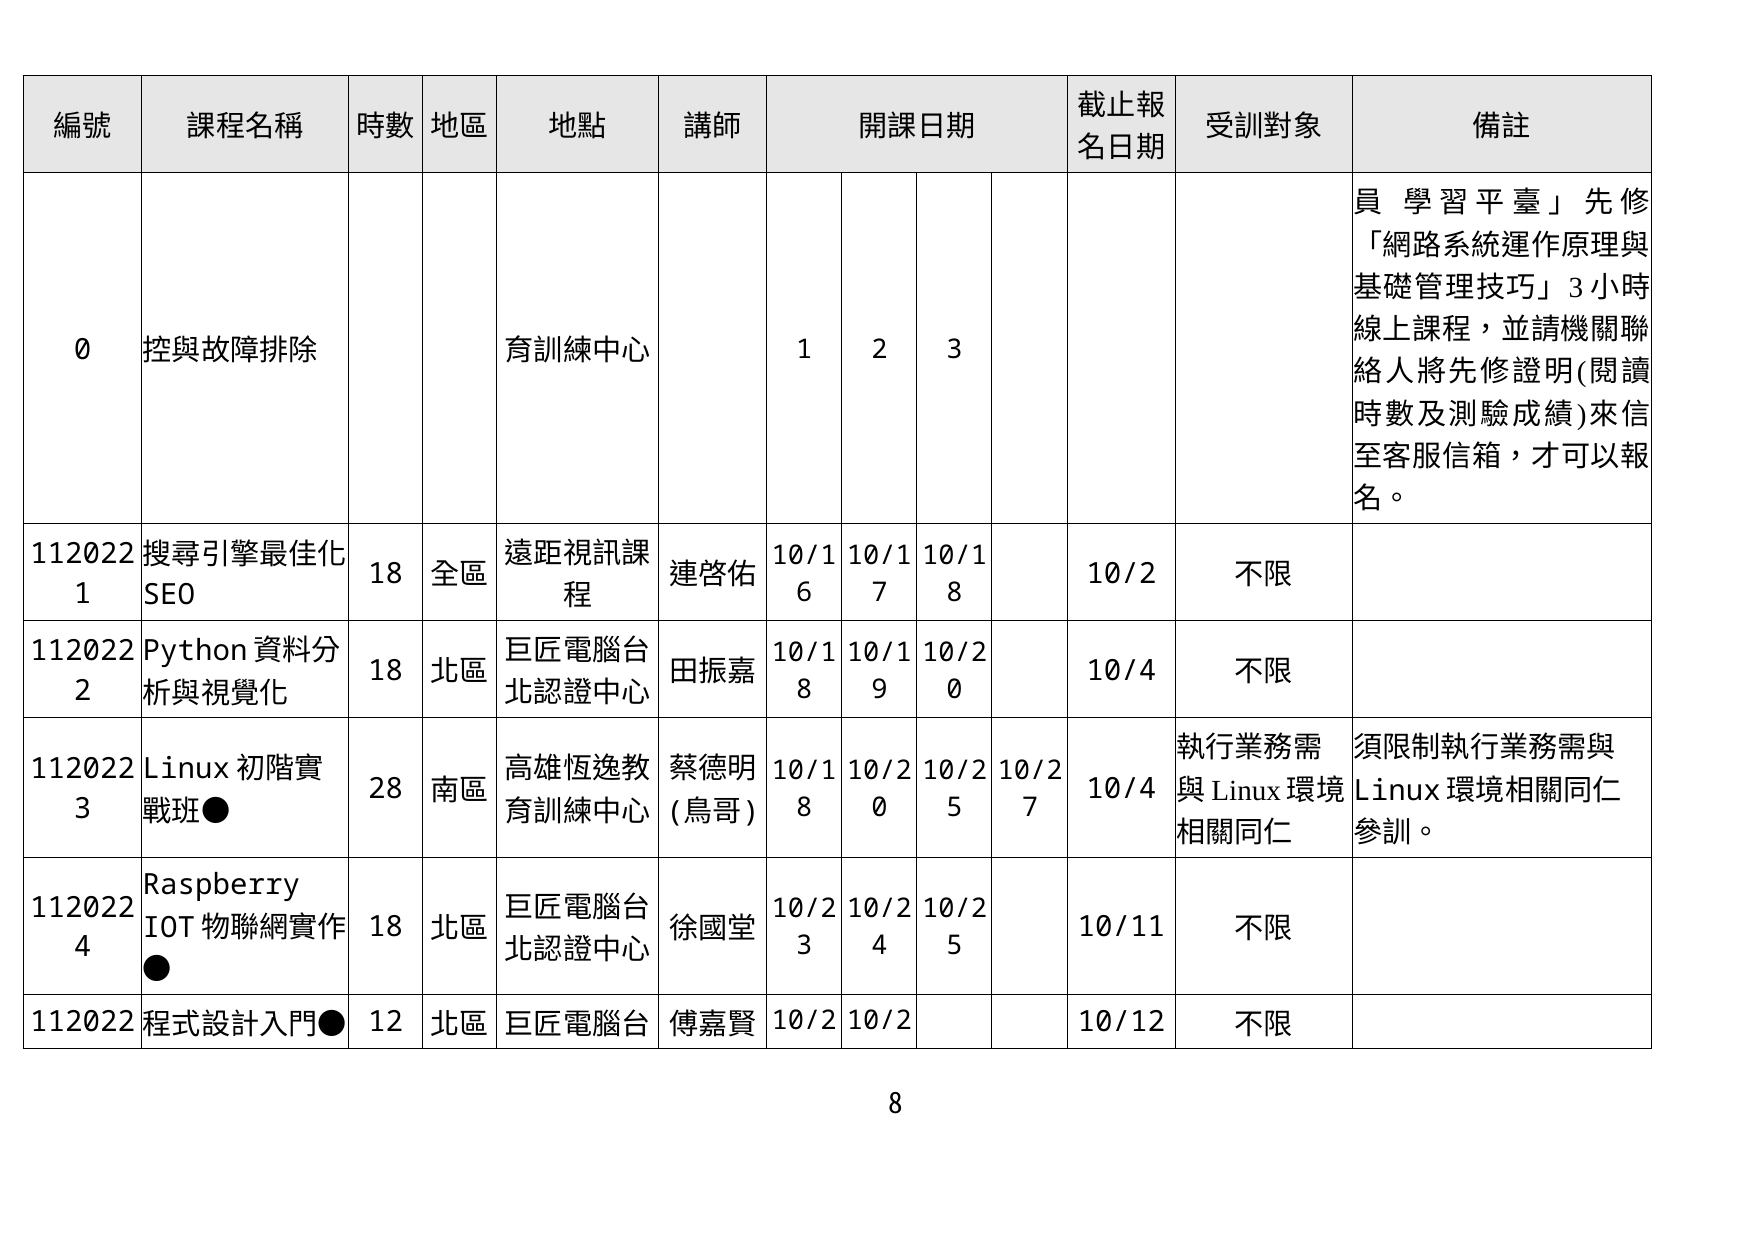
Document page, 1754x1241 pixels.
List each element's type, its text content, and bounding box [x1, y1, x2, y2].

table_cell [659, 173, 766, 523]
table_cell [1353, 858, 1651, 993]
table_cell 全區 [423, 524, 496, 620]
table_cell 傅嘉賢 [659, 995, 766, 1048]
table_cell 10/2 [842, 995, 916, 1048]
table_cell [992, 995, 1067, 1048]
table_cell 田振嘉 [659, 621, 766, 717]
table_cell 員 學習平臺」先修「網路系統運作原理與基礎管理技巧」3小時線上課程，並請機關聯絡人將先修證明(閱讀時數及測驗成績)來信至客服信箱，才可以報名。 [1353, 173, 1651, 523]
table_cell 南區 [423, 718, 496, 857]
table_cell 10/20 [842, 718, 916, 857]
table_cell 不限 [1176, 995, 1352, 1048]
table_cell 徐國堂 [659, 858, 766, 993]
table_cell Python資料分析與視覺化 [142, 621, 348, 717]
table_cell 12 [349, 995, 422, 1048]
table_cell 18 [349, 524, 422, 620]
table_cell 112022 [24, 995, 141, 1048]
table_cell 10/18 [917, 524, 991, 620]
table_cell 蔡德明(鳥哥) [659, 718, 766, 857]
table_cell 2 [842, 173, 916, 523]
table_cell [349, 173, 422, 523]
table_cell 10/27 [992, 718, 1067, 857]
table_cell 10/25 [917, 718, 991, 857]
table_cell [1353, 524, 1651, 620]
table_cell [1068, 173, 1175, 523]
table_cell 10/4 [1068, 718, 1175, 857]
table_cell 10/25 [917, 858, 991, 993]
table_cell 1120224 [24, 858, 141, 993]
table_cell 巨匠電腦台北認證中心 [497, 621, 658, 717]
table_cell 10/4 [1068, 621, 1175, 717]
table_header 截止報名日期 [1068, 76, 1175, 172]
table_cell 18 [349, 858, 422, 993]
table_cell Linux初階實戰班● [142, 718, 348, 857]
table_cell [917, 995, 991, 1048]
table_cell 不限 [1176, 621, 1352, 717]
table_cell 10/23 [767, 858, 841, 993]
table_cell 搜尋引擎最佳化SEO [142, 524, 348, 620]
table_cell 28 [349, 718, 422, 857]
table_cell Raspberry IOT物聯網實作● [142, 858, 348, 993]
table_cell [992, 858, 1067, 993]
table_cell 18 [349, 621, 422, 717]
table_cell 10/20 [917, 621, 991, 717]
table_cell 10/2 [767, 995, 841, 1048]
table_cell [992, 173, 1067, 523]
table_cell 0 [24, 173, 141, 523]
table_cell [1353, 621, 1651, 717]
table_cell [1353, 995, 1651, 1048]
table_cell 遠距視訊課程 [497, 524, 658, 620]
table_cell [992, 621, 1067, 717]
table_header 講師 [659, 76, 766, 172]
table_cell 不限 [1176, 858, 1352, 993]
table_cell 須限制執行業務需與Linux環境相關同仁參訓。 [1353, 718, 1651, 857]
table_cell 10/24 [842, 858, 916, 993]
table_header 地點 [497, 76, 658, 172]
table_cell 育訓練中心 [497, 173, 658, 523]
table_cell 10/18 [767, 621, 841, 717]
table_cell 巨匠電腦台北認證中心 [497, 858, 658, 993]
table_cell 1120221 [24, 524, 141, 620]
table_cell 北區 [423, 995, 496, 1048]
table_cell 10/17 [842, 524, 916, 620]
table_cell 北區 [423, 858, 496, 993]
table_cell 巨匠電腦台 [497, 995, 658, 1048]
table_cell [992, 524, 1067, 620]
table_cell [1176, 173, 1352, 523]
table_cell 3 [917, 173, 991, 523]
table_cell 10/16 [767, 524, 841, 620]
table_header 受訓對象 [1176, 76, 1352, 172]
table_header 編號 [24, 76, 141, 172]
table_cell 高雄恆逸教育訓練中心 [497, 718, 658, 857]
table_cell 1120223 [24, 718, 141, 857]
table_cell 10/18 [767, 718, 841, 857]
table_header 開課日期 [767, 76, 1067, 172]
table_header 地區 [423, 76, 496, 172]
table_cell 程式設計入門● [142, 995, 348, 1048]
table_cell 10/12 [1068, 995, 1175, 1048]
table_cell 控與故障排除 [142, 173, 348, 523]
table_cell 10/19 [842, 621, 916, 717]
table_cell 北區 [423, 621, 496, 717]
table_cell 1120222 [24, 621, 141, 717]
table_header 備註 [1353, 76, 1651, 172]
table_cell [423, 173, 496, 523]
table_cell 執行業務需與Linux環境相關同仁 [1176, 718, 1352, 857]
table_header 課程名稱 [142, 76, 348, 172]
table_cell 連啓佑 [659, 524, 766, 620]
table_cell 1 [767, 173, 841, 523]
table_header 時數 [349, 76, 422, 172]
table_cell 不限 [1176, 524, 1352, 620]
table_cell 10/11 [1068, 858, 1175, 993]
table_cell 10/2 [1068, 524, 1175, 620]
